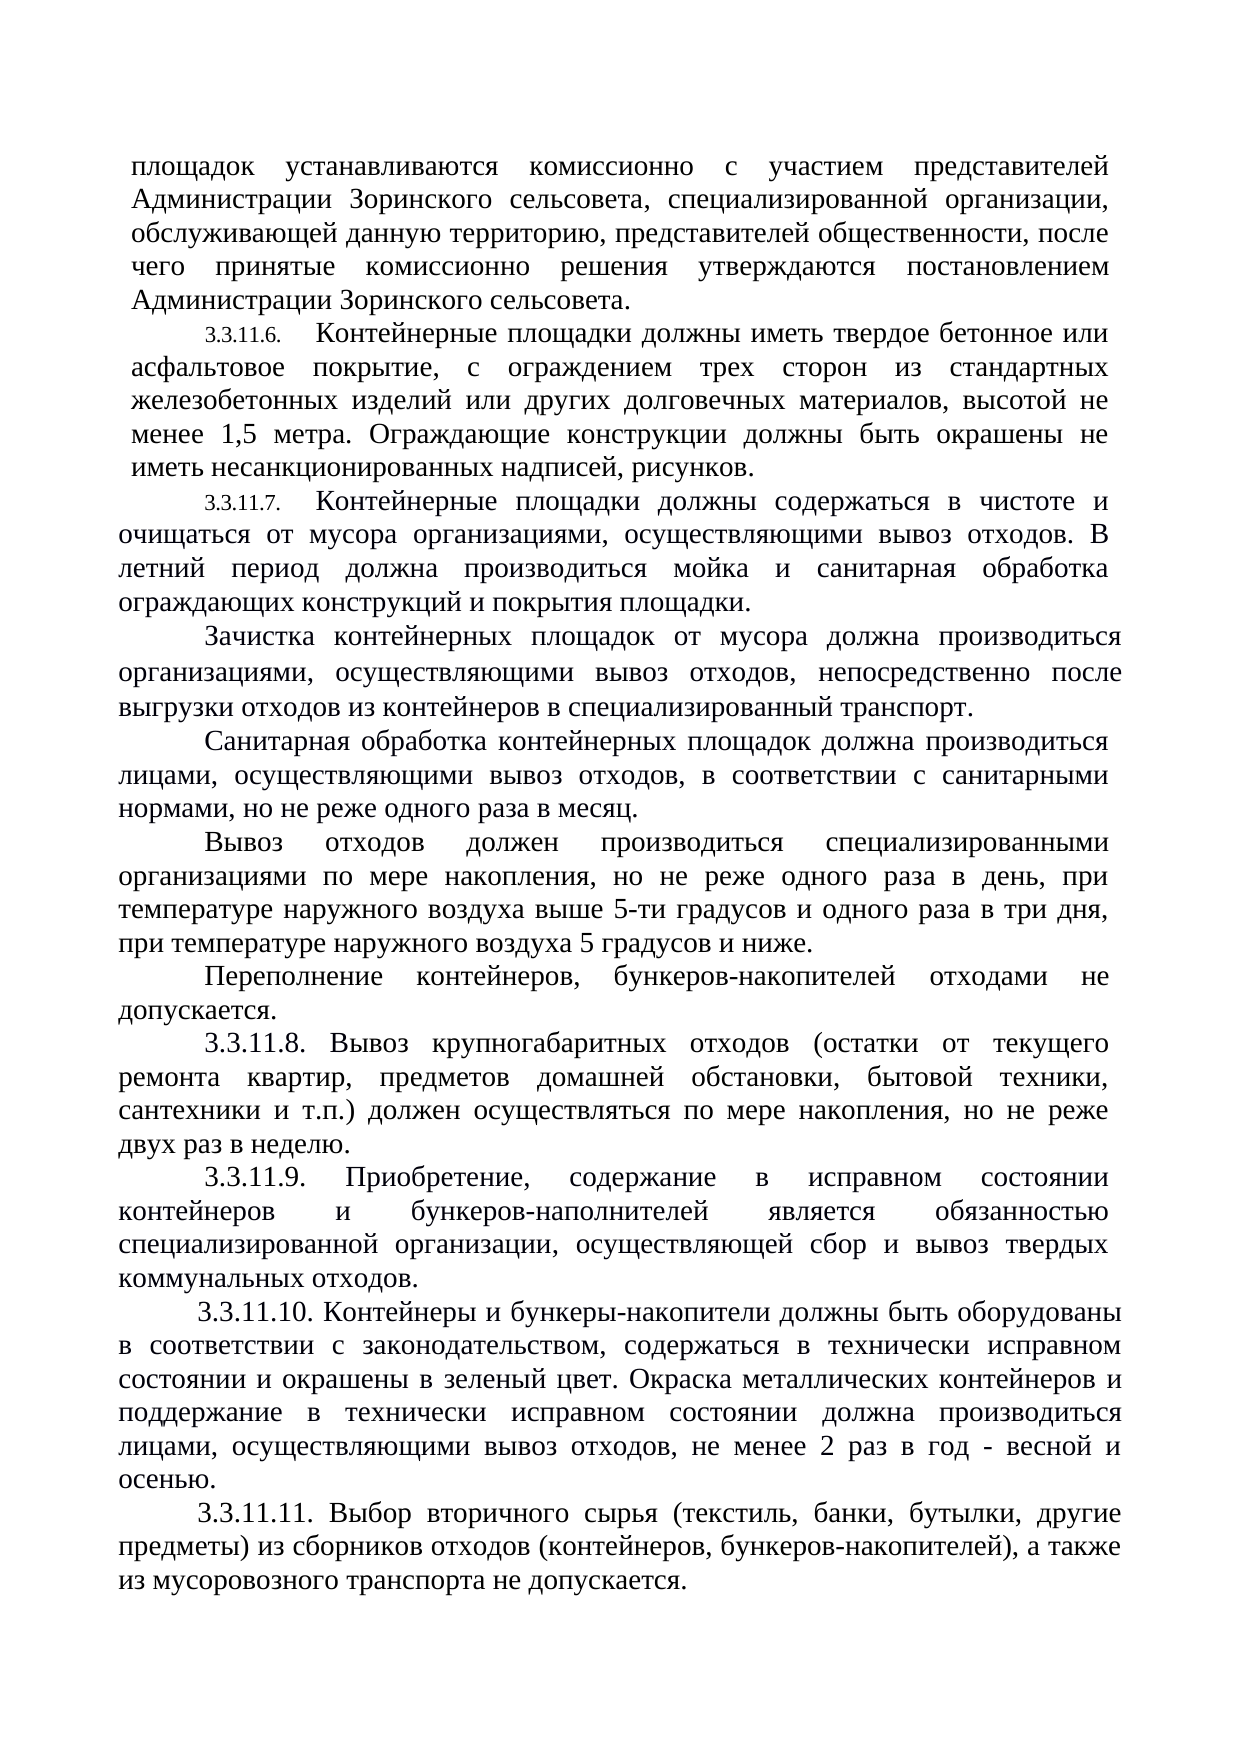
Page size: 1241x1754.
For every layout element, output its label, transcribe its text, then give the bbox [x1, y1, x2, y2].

list площадок устанавливаются комиссионно с участием представителей Администрации Зоринского сельсовета, специализированной организации, обслуживающей данную территорию, представителей общественности, после чего принятые комиссионно решения утверждаются постановлением Администрации Зоринского сельсовета. [131, 148, 1109, 315]
text Зачистка контейнерных площадок от мусора должна производиться организациями, осуществляющими вывоз отходов, непосредственно после выгрузки отходов из контейнеров в специализированный транспорт. [118, 617, 1122, 723]
list Контейнерные площадки должны иметь твердое бетонное или асфальтовое покрытие, с ограждением трех сторон из стандартных железобетонных изделий или других долговечных материалов, высотой не менее 1,5 метра. Ограждающие конструкции должны быть окрашены не иметь несанкционированных надписей, рисунков. [131, 315, 1109, 483]
text 3.3.11.11. Выбор вторичного сырья (текстиль, банки, бутылки, другие предметы) из сборников отходов (контейнеров, бункеров-накопителей), а также из мусоровозного транспорта не допускается. [118, 1495, 1122, 1596]
list Вывоз отходов должен производиться специализированными организациями по мере накопления, но не реже одного раза в день, при температуре наружного воздуха выше 5-ти градусов и одного раза в три дня, при температуре наружного воздуха 5 градусов и ниже. [118, 824, 1109, 958]
list 3.3.11.9. Приобретение, содержание в исправном состоянии контейнеров и бункеров-наполнителей является обязанностью специализированной организации, осуществляющей сбор и вывоз твердых коммунальных отходов. [118, 1159, 1109, 1294]
list 3.3.11.8. Вывоз крупногабаритных отходов (остатки от текущего ремонта квартир, предметов домашней обстановки, бытовой техники, сантехники и т.п.) должен осуществляться по мере накопления, но не реже двух раз в неделю. [118, 1025, 1109, 1159]
list Контейнерные площадки должны содержаться в чистоте и очищаться от мусора организациями, осуществляющими вывоз отходов. В летний период должна производиться мойка и санитарная обработка ограждающих конструкций и покрытия площадки. [118, 483, 1109, 617]
list Переполнение контейнеров, бункеров-накопителей отходами не допускается. [118, 958, 1109, 1025]
text 3.3.11.10. Контейнеры и бункеры-накопители должны быть оборудованы в соответствии с законодательством, содержаться в технически исправном состоянии и окрашены в зеленый цвет. Окраска металлических контейнеров и поддержание в технически исправном состоянии должна производиться лицами, осуществляющими вывоз отходов, не менее 2 раз в год - весной и осенью. [118, 1294, 1122, 1495]
list Санитарная обработка контейнерных площадок должна производиться лицами, осуществляющими вывоз отходов, в соответствии с санитарными нормами, но не реже одного раза в месяц. [118, 723, 1109, 824]
